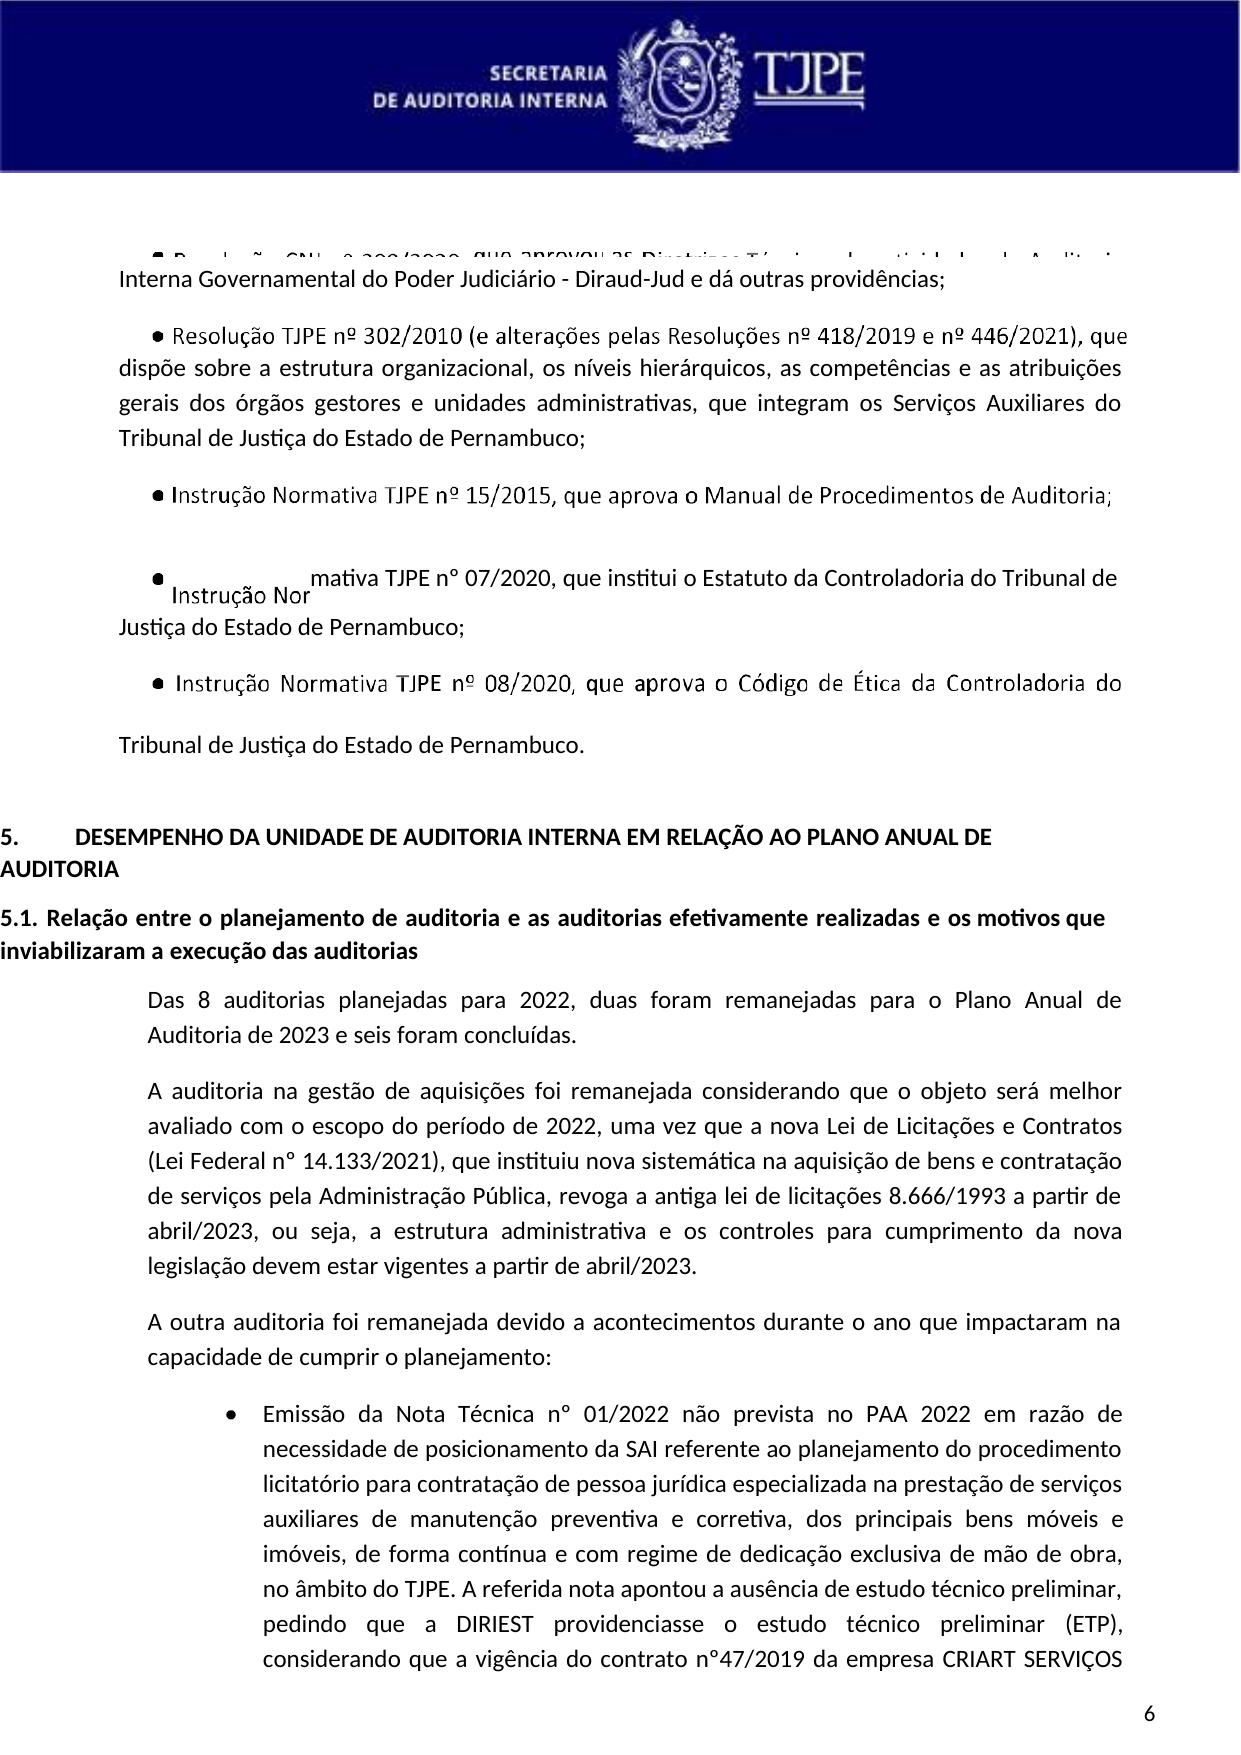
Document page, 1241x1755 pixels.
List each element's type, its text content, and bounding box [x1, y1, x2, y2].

text Emissão da Nota Técnica nº 01/2022 não prevista no PAA 2022 em razão de necessidade de posicionamento da SAI referente ao planejamento do procedimento licitatório para contratação de pessoa jurídica especializada na prestação de serviços auxiliares de manutenção preventiva e corretiva, dos principais bens móveis e imóveis, de forma contínua e com regime de dedicação exclusiva de mão de obra, no âmbito do TJPE. A referida nota apontou a ausência de estudo técnico preliminar, pedindo que a DIRIEST providenciasse o estudo técnico preliminar (ETP), considerando que a vigência do contrato nº47/2019 da empresa CRIART SERVIÇOS [263, 1398, 1123, 1674]
text A auditoria na gestão de aquisições foi remanejada considerando que o objeto será melhor avaliado com o escopo do período de 2022, uma vez que a nova Lei de Licitações e Contratos (Lei Federal nº 14.133/2021), que instituiu nova sistemática na aquisição de bens e contratação de serviços pela Administração Pública, revoga a antiga lei de licitações 8.666/1993 a partir de abril/2023, ou seja, a estrutura administrativa e os controles para cumprimento da nova legislação devem estar vigentes a partir de abril/2023. [147, 1075, 1123, 1281]
list DESEMPENHO DA UNIDADE DE AUDITORIA INTERNA EM RELAÇÃO AO PLANO ANUAL DE AUDITORIA [0, 821, 1111, 883]
text Das 8 auditorias planejadas para 2022, duas foram remanejadas para o Plano Anual de Auditoria de 2023 e seis foram concluídas. [147, 984, 1123, 1050]
list Relação entre o planejamento de auditoria e as auditorias efetivamente realizadas e os motivos que inviabilizaram a execução das auditorias [0, 902, 1123, 966]
text dispõe sobre a estrutura organizacional, os níveis hierárquicos, as competências e as atribuições gerais dos órgãos gestores e unidades administrativas, que integram os Serviços Auxiliares do Tribunal de Justiça do Estado de Pernambuco; [118, 328, 1123, 453]
text Tribunal de Justiça do Estado de Pernambuco. [118, 729, 1241, 760]
text Interna Governamental do Poder Judiciário - Diraud-Jud e dá outras providências; [118, 264, 1241, 294]
text mativa TJPE nº 07/2020, que institui o Estatuto da Controladoria do Tribunal de Justiça do Estado de Pernambuco; [118, 562, 1143, 642]
text A outra auditoria foi remanejada devido a acontecimentos durante o ano que impactaram na capacidade de cumprir o planejamento: [147, 1306, 1122, 1372]
